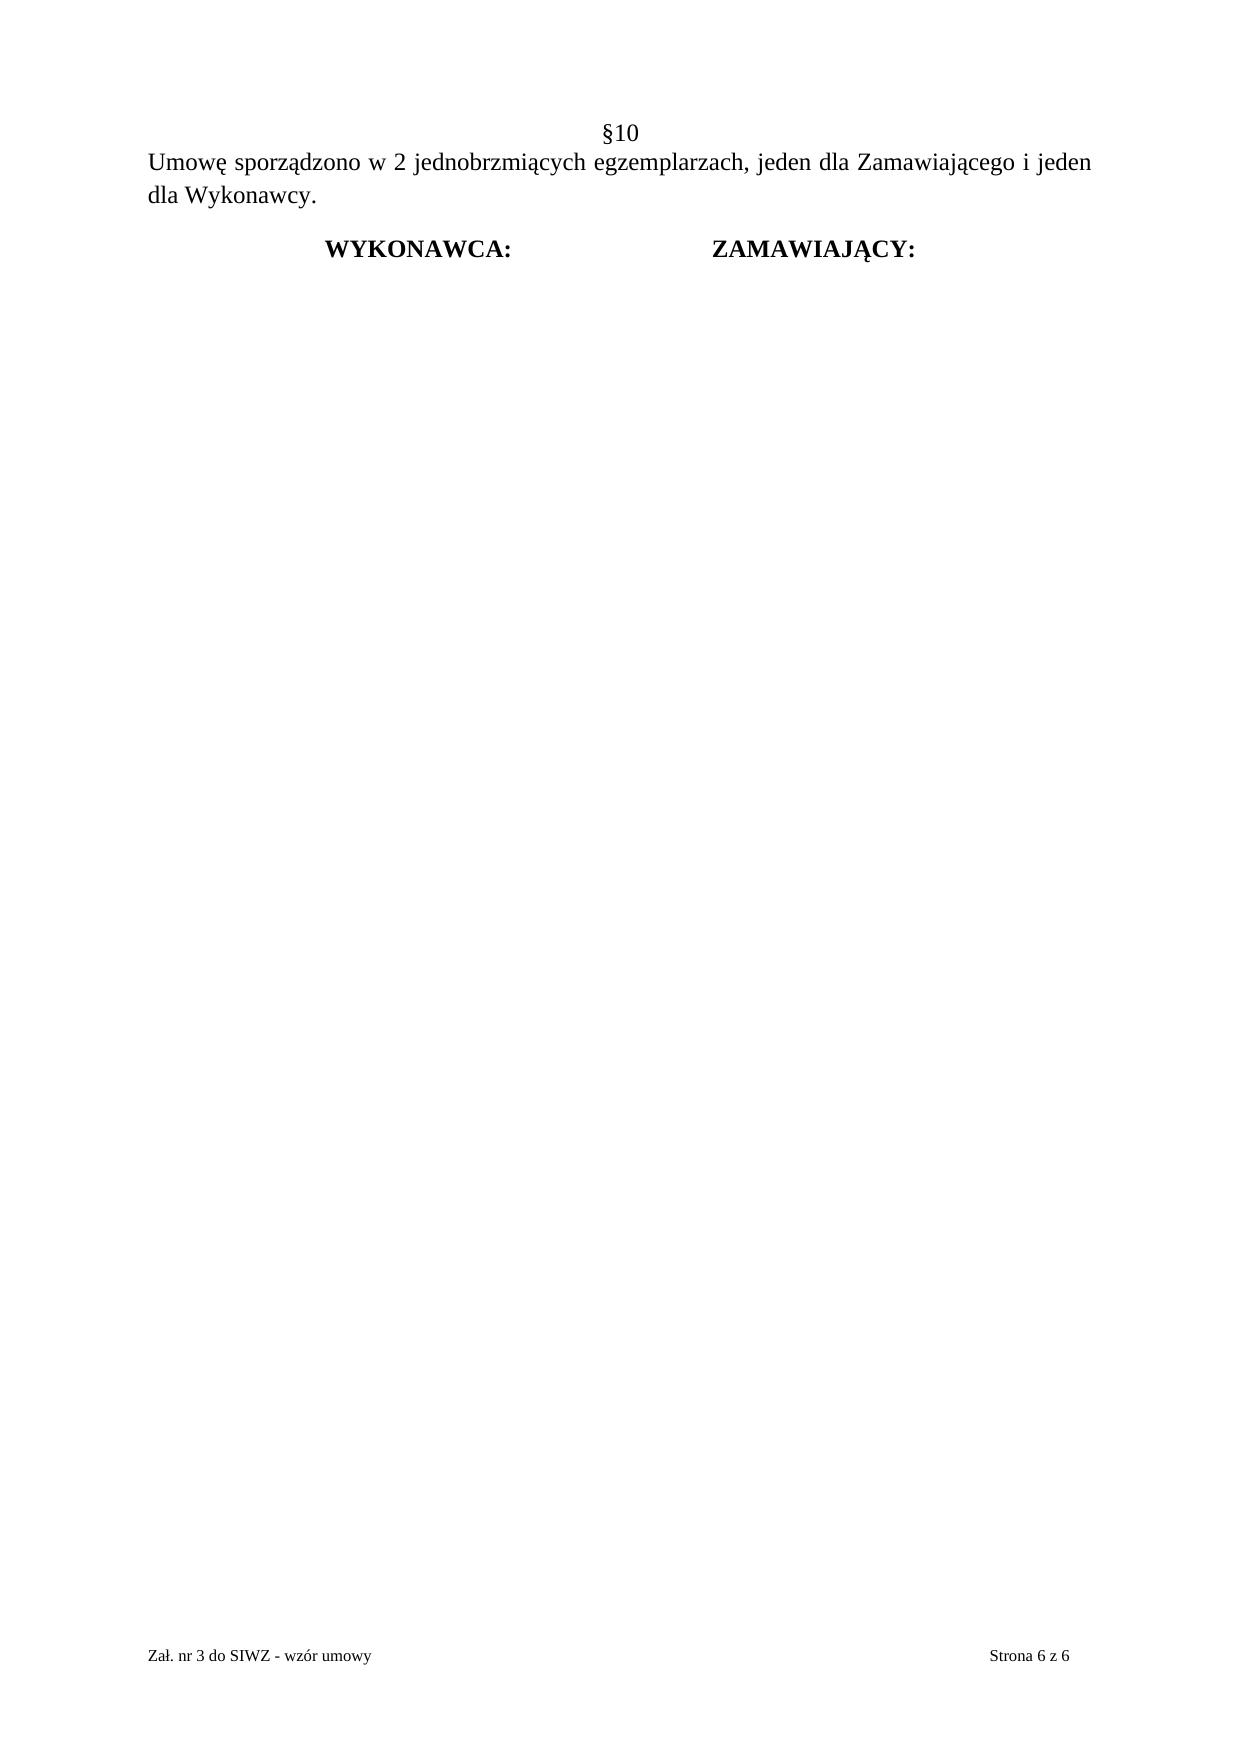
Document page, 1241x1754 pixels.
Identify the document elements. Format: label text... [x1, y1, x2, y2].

text WYKONAWCA: ZAMAWIAJĄCY: [148, 234, 1093, 262]
text §10 [148, 118, 1093, 147]
text Umowę sporządzono w 2 jednobrzmiących egzemplarzach, jeden dla Zamawiającego i jeden dla Wykonawcy. [148, 147, 1093, 209]
